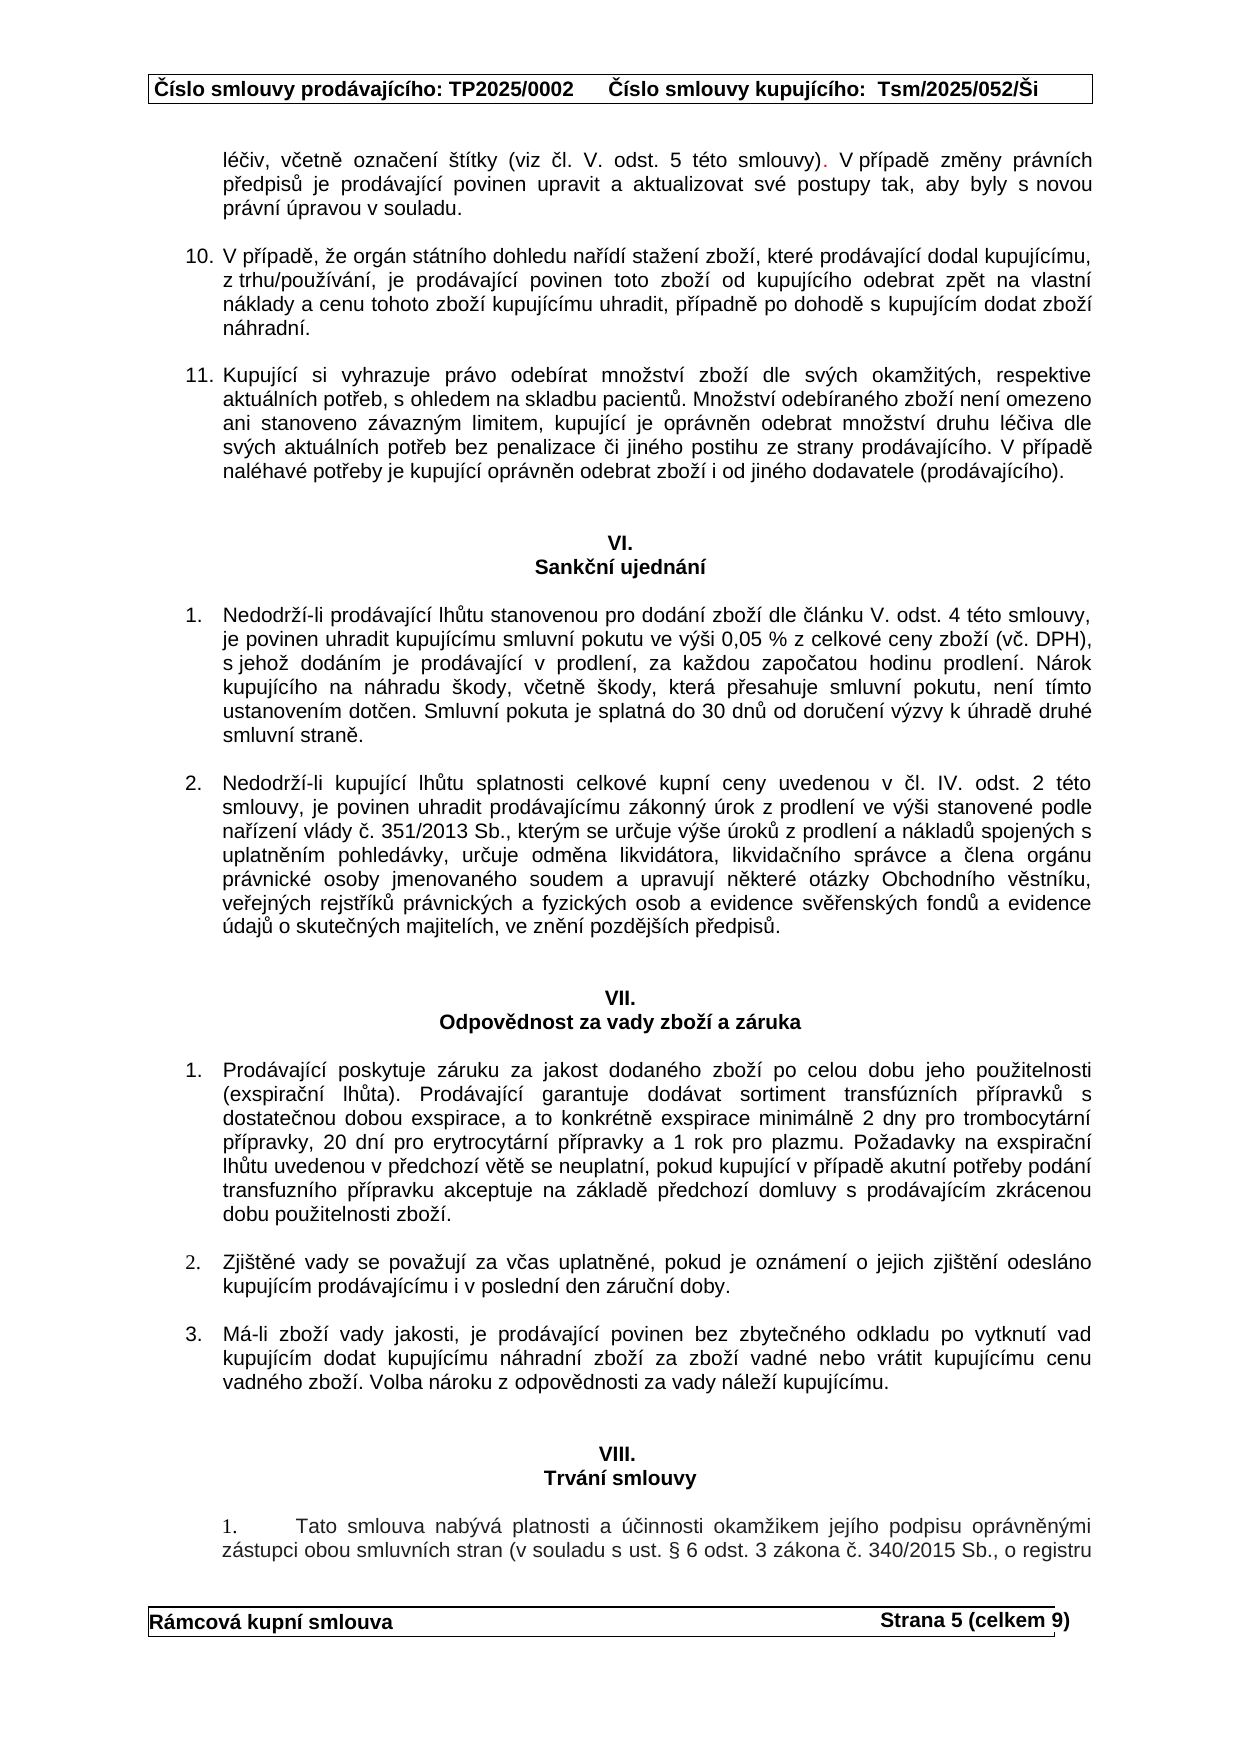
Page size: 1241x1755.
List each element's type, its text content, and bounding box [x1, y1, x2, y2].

list Prodávající poskytuje záruku za jakost dodaného zboží po celou dobu jeho použitelnosti (exspirační lhůta). Prodávající garantuje dodávat sortiment transfúzních přípravků s dostatečnou dobou exspirace, a to konkrétně exspirace minimálně 2 dny pro trombocytární přípravky, 20 dní pro erytrocytární přípravky a 1 rok pro plazmu. Požadavky na exspirační lhůtu uvedenou v předchozí větě se neuplatní, pokud kupující v případě akutní potřeby podání transfuzního přípravku akceptuje na základě předchozí domluvy s prodávajícím zkrácenou dobu použitelnosti zboží. [185, 1058, 1093, 1226]
text Trvání smlouvy [148, 1466, 1093, 1489]
list Tato smlouva nabývá platnosti a účinnosti okamžikem jejího podpisu oprávněnými zástupci obou smluvních stran (v souladu s ust. § 6 odst. 3 zákona č. 340/2015 Sb., o registru [222, 1513, 1093, 1562]
text VI. [148, 531, 1093, 555]
list V případě, že orgán státního dohledu nařídí stažení zboží, které prodávající dodal kupujícímu, z trhu/používání, je prodávající povinen toto zboží od kupujícího odebrat zpět na vlastní náklady a cenu tohoto zboží kupujícímu uhradit, případně po dohodě s kupujícím dodat zboží náhradní. [185, 243, 1093, 339]
subtitle Sankční ujednání [148, 555, 1093, 579]
text VII. [148, 986, 1093, 1010]
text VIII. [148, 1442, 1093, 1466]
subtitle Odpovědnost za vady zboží a záruka [148, 1010, 1093, 1034]
list léčiv, včetně označení štítky (viz čl. V. odst. 5 této smlouvy). V případě změny právních předpisů je prodávající povinen upravit a aktualizovat své postupy tak, aby byly s novou právní úpravou v souladu. [185, 148, 1093, 219]
list Zjištěné vady se považují za včas uplatněné, pokud je oznámení o jejich zjištění odesláno kupujícím prodávajícímu i v poslední den záruční doby. [185, 1250, 1093, 1298]
list Nedodrží-li kupující lhůtu splatnosti celkové kupní ceny uvedenou v čl. IV. odst. 2 této smlouvy, je povinen uhradit prodávajícímu zákonný úrok z prodlení ve výši stanovené podle nařízení vlády č. 351/2013 Sb., kterým se určuje výše úroků z prodlení a nákladů spojených s uplatněním pohledávky, určuje odměna likvidátora, likvidačního správce a člena orgánu právnické osoby jmenovaného soudem a upravují některé otázky Obchodního věstníku, veřejných rejstříků právnických a fyzických osob a evidence svěřenských fondů a evidence údajů o skutečných majitelích, ve znění pozdějších předpisů. [185, 771, 1093, 938]
list Kupující si vyhrazuje právo odebírat množství zboží dle svých okamžitých, respektive aktuálních potřeb, s ohledem na skladbu pacientů. Množství odebíraného zboží není omezeno ani stanoveno závazným limitem, kupující je oprávněn odebrat množství druhu léčiva dle svých aktuálních potřeb bez penalizace či jiného postihu ze strany prodávajícího. V případě naléhavé potřeby je kupující oprávněn odebrat zboží i od jiného dodavatele (prodávajícího). [185, 363, 1093, 483]
list Má-li zboží vady jakosti, je prodávající povinen bez zbytečného odkladu po vytknutí vad kupujícím dodat kupujícímu náhradní zboží za zboží vadné nebo vrátit kupujícímu cenu vadného zboží. Volba nároku z odpovědnosti za vady náleží kupujícímu. [185, 1322, 1093, 1394]
list Nedodrží-li prodávající lhůtu stanovenou pro dodání zboží dle článku V. odst. 4 této smlouvy, je povinen uhradit kupujícímu smluvní pokutu ve výši 0,05 % z celkové ceny zboží (vč. DPH), s jehož dodáním je prodávající v prodlení, za každou započatou hodinu prodlení. Nárok kupujícího na náhradu škody, včetně škody, která přesahuje smluvní pokutu, není tímto ustanovením dotčen. Smluvní pokuta je splatná do 30 dnů od doručení výzvy k úhradě druhé smluvní straně. [185, 603, 1093, 747]
